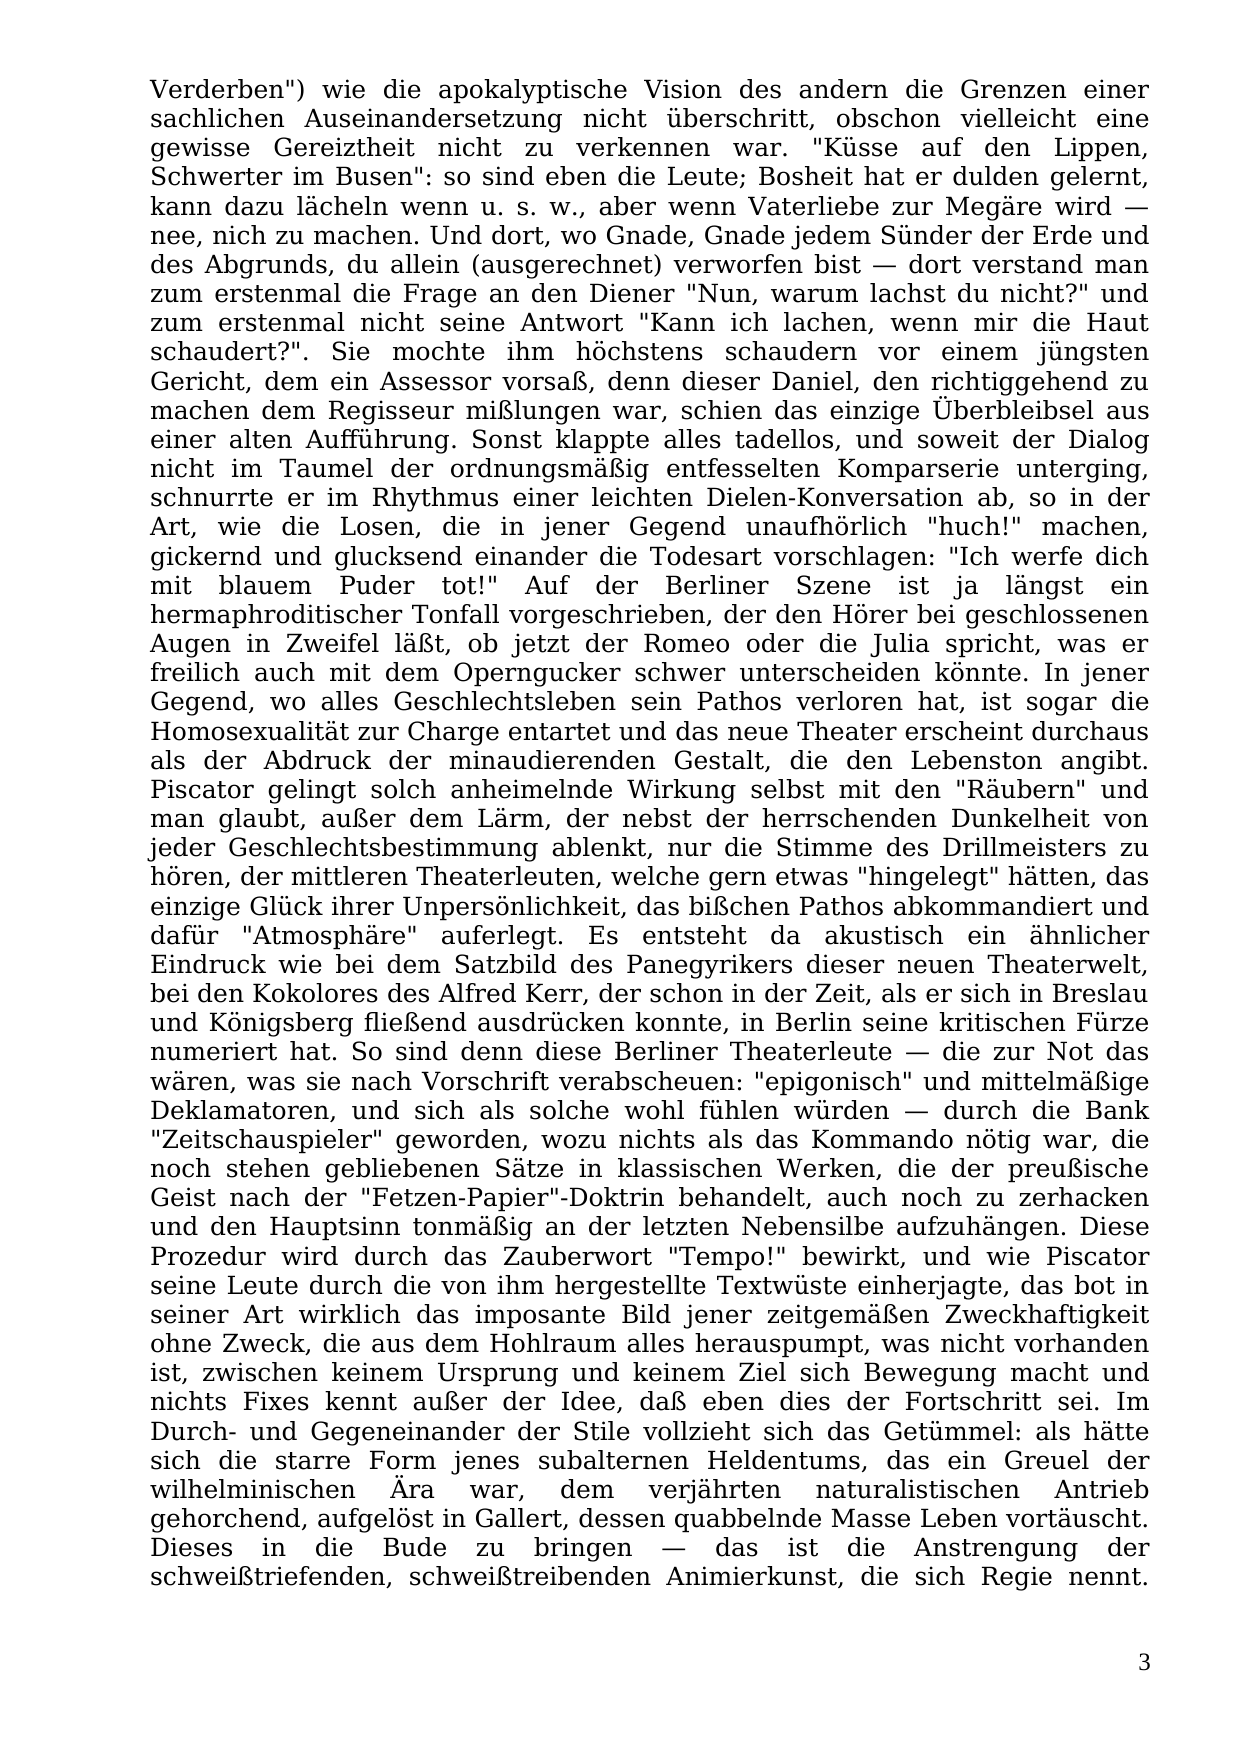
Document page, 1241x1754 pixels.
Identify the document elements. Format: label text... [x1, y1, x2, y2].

text Verderben") wie die apokalyptische Vision des andern die Grenzen einer sachlichen Auseinandersetzung nicht überschritt, obschon vielleicht eine gewisse Gereiztheit nicht zu verkennen war. "Küsse auf den Lippen, Schwerter im Busen": so sind eben die Leute; Bosheit hat er dulden gelernt, kann dazu lächeln wenn u. s. w., aber wenn Vaterliebe zur Megäre wird — nee, nich zu machen. Und dort, wo Gnade, Gnade jedem Sünder der Erde und des Abgrunds, du allein (ausgerechnet) verworfen bist — dort verstand man zum erstenmal die Frage an den Diener "Nun, warum lachst du nicht?" und zum erstenmal nicht seine Antwort "Kann ich lachen, wenn mir die Haut schaudert?". Sie mochte ihm höchstens schaudern vor einem jüngsten Gericht, dem ein Assessor vorsaß, denn dieser Daniel, den richtiggehend zu machen dem Regisseur mißlungen war, schien das einzige Überbleibsel aus einer alten Aufführung. Sonst klappte alles tadellos, und soweit der Dialog nicht im Taumel der ordnungsmäßig entfesselten Komparserie unterging, schnurrte er im Rhythmus einer leichten Dielen-Konversation ab, so in der Art, wie die Losen, die in jener Gegend unaufhörlich "huch!" machen, gickernd und glucksend einander die Todesart vorschlagen: "Ich werfe dich mit blauem Puder tot!" Auf der Berliner Szene ist ja längst ein hermaphroditischer Tonfall vorgeschrieben, der den Hörer bei geschlossenen Augen in Zweifel läßt, ob jetzt der Romeo oder die Julia spricht, was er freilich auch mit dem Operngucker schwer unterscheiden könnte. In jener Gegend, wo alles Geschlechtsleben sein Pathos verloren hat, ist sogar die Homosexualität zur Charge entartet und das neue Theater erscheint durchaus als der Abdruck der minaudierenden Gestalt, die den Lebenston angibt. Piscator gelingt solch anheimelnde Wirkung selbst mit den "Räubern" und man glaubt, außer dem Lärm, der nebst der herrschenden Dunkelheit von jeder Geschlechtsbestimmung ablenkt, nur die Stimme des Drillmeisters zu hören, der mittleren Theaterleuten, welche gern etwas "hingelegt" hätten, das einzige Glück ihrer Unpersönlichkeit, das bißchen Pathos abkommandiert und dafür "Atmosphäre" auferlegt. Es entsteht da akustisch ein ähnlicher Eindruck wie bei dem Satzbild des Panegyrikers dieser neuen Theaterwelt, bei den Kokolores des Alfred Kerr, der schon in der Zeit, als er sich in Breslau und Königsberg fließend ausdrücken konnte, in Berlin seine kritischen Fürze numeriert hat. So sind denn diese Berliner Theaterleute — die zur Not das wären, was sie nach Vorschrift verabscheuen: "epigonisch" und mittelmäßige Deklamatoren, und sich als solche wohl fühlen würden — durch die Bank "Zeitschauspieler" geworden, wozu nichts als das Kommando nötig war, die noch stehen gebliebenen Sätze in klassischen Werken, die der preußische Geist nach der "Fetzen-Papier"-Doktrin behandelt, auch noch zu zerhacken und den Hauptsinn tonmäßig an der letzten Nebensilbe aufzuhängen. Diese Prozedur wird durch das Zauberwort "Tempo!" bewirkt, und wie Piscator seine Leute durch die von ihm hergestellte Textwüste einherjagte, das bot in seiner Art wirklich das imposante Bild jener zeitgemäßen Zweckhaftigkeit ohne Zweck, die aus dem Hohlraum alles herauspumpt, was nicht vorhanden ist, zwischen keinem Ursprung und keinem Ziel sich Bewegung macht und nichts Fixes kennt außer der Idee, daß eben dies der Fortschritt sei. Im Durch- und Gegeneinander der Stile vollzieht sich das Getümmel: als hätte sich die starre Form jenes subalternen Heldentums, das ein Greuel der wilhelminischen Ära war, dem verjährten naturalistischen Antrieb gehorchend, aufgelöst in Gallert, dessen quabbelnde Masse Leben vortäuscht. Dieses in die Bude zu bringen — das ist die Anstrengung der schweißtriefenden, schweißtreibenden Animierkunst, die sich Regie nennt. [150, 75, 1151, 1592]
